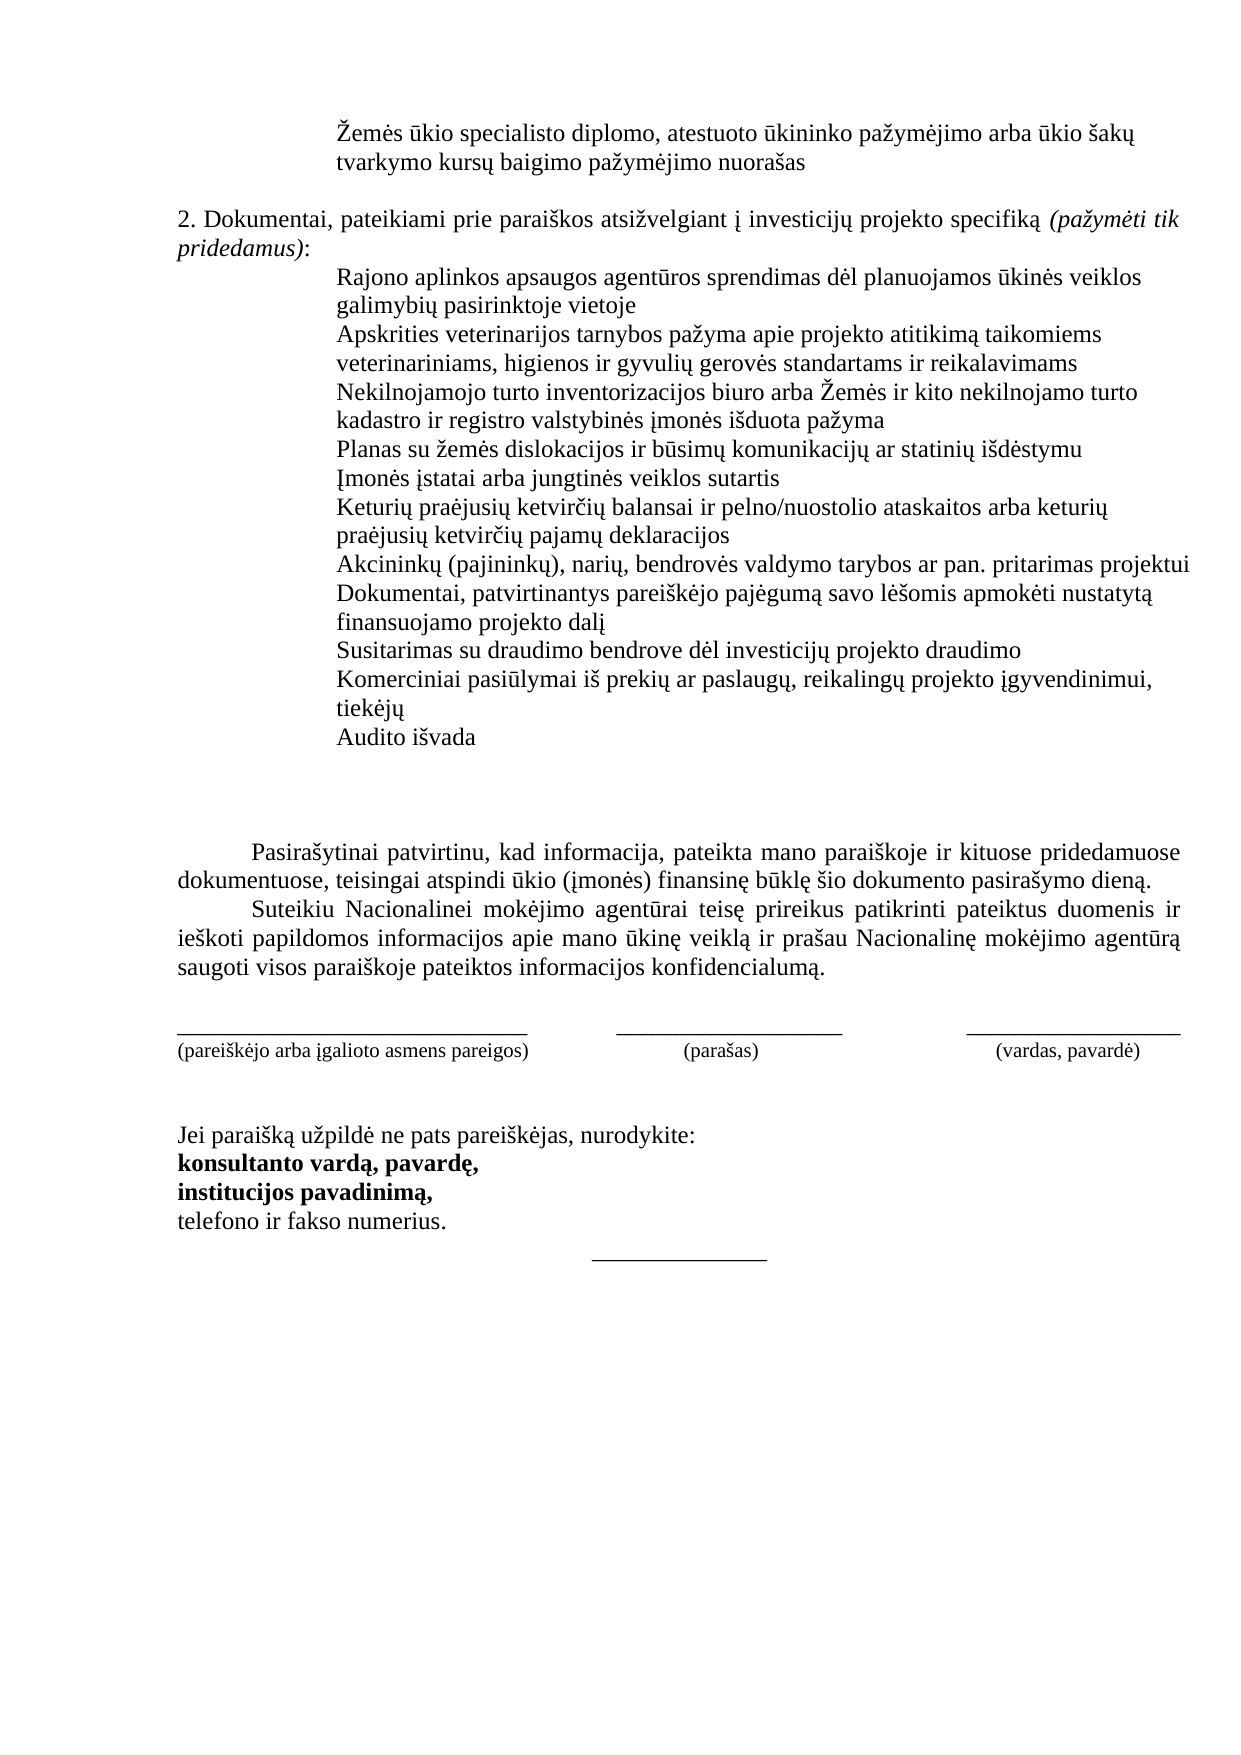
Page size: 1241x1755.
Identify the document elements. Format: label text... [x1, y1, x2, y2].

table_cell  [177, 664, 325, 722]
table_cell Įmonės įstatai arba jungtinės veiklos sutartis [325, 463, 1204, 492]
table_cell Susitarimas su draudimo bendrove dėl investicijų projekto draudimo [325, 636, 1204, 664]
table_cell Nekilnojamojo turto inventorizacijos biuro arba Žemės ir kito nekilnojamo turto kadastro ir registro valstybinės įmonės išduota pažyma [325, 377, 1204, 434]
table_cell  [177, 434, 325, 463]
table_cell Keturių praėjusių ketvirčių balansai ir pelno/nuostolio ataskaitos arba keturių praėjusių ketvirčių pajamų deklaracijos [325, 492, 1204, 549]
text konsultanto vardą, pavardę, [177, 1148, 1181, 1177]
table_cell  [177, 779, 325, 808]
table_cell  [177, 751, 325, 779]
table_header Rajono aplinkos apsaugos agentūros sprendimas dėl planuojamos ūkinės veiklos galimybių pasirinktoje vietoje [325, 262, 1204, 319]
table_cell  [177, 578, 325, 636]
table_cell Planas su žemės dislokacijos ir būsimų komunikacijų ar statinių išdėstymu [325, 434, 1204, 463]
table_cell  [177, 492, 325, 549]
table_cell Audito išvada [325, 722, 1204, 751]
table_cell Žemės ūkio specialisto diplomo, atestuoto ūkininko pažymėjimo arba ūkio šakų tvarkymo kursų baigimo pažymėjimo nuorašas [325, 118, 1204, 176]
text ______________ [177, 1235, 1181, 1263]
table_cell  [177, 636, 325, 664]
text telefono ir fakso numerius. [177, 1206, 1181, 1235]
table_header  [177, 262, 325, 319]
table_cell  [177, 377, 325, 434]
table_cell Akcininkų (pajininkų), narių, bendrovės valdymo tarybos ar pan. pritarimas projektui [325, 549, 1204, 578]
text Pasirašytinai patvirtinu, kad informacija, pateikta mano paraiškoje ir kituose pridedamuose dokumentuose, teisingai atspindi ūkio (įmonės) finansinę būklę šio dokumento pasirašymo dieną. [177, 837, 1181, 894]
table_cell Apskrities veterinarijos tarnybos pažyma apie projekto atitikimą taikomiems veterinariniams, higienos ir gyvulių gerovės standartams ir reikalavimams [325, 319, 1204, 377]
table_cell  [177, 722, 325, 751]
table_cell  [177, 463, 325, 492]
text 2. Dokumentai, pateikiami prie paraiškos atsižvelgiant į investicijų projekto specifiką (pažymėti tik pridedamus): [177, 204, 1181, 262]
table_cell Dokumentai, patvirtinantys pareiškėjo pajėgumą savo lėšomis apmokėti nustatytą finansuojamo projekto dalį [325, 578, 1204, 636]
table_cell  [177, 549, 325, 578]
text institucijos pavadinimą, [177, 1177, 1181, 1206]
table_cell  [177, 319, 325, 377]
table_cell [325, 751, 1204, 779]
text Jei paraišką užpildė ne pats pareiškėjas, nurodykite: [177, 1120, 1181, 1148]
table_cell [325, 779, 1204, 808]
table_cell  [177, 118, 325, 176]
text Suteikiu Nacionalinei mokėjimo agentūrai teisę prireikus patikrinti pateiktus duomenis ir ieškoti papildomos informacijos apie mano ūkinę veiklą ir prašau Nacionalinę mokėjimo agentūrą saugoti visos paraiškoje pateiktos informacijos konfidencialumą. [177, 894, 1181, 981]
table_cell Komerciniai pasiūlymai iš prekių ar paslaugų, reikalingų projekto įgyvendinimui, tiekėjų [325, 664, 1204, 722]
text (pareiškėjo arba įgalioto asmens pareigos) (parašas) (vardas, pavardė) [177, 1038, 1181, 1062]
